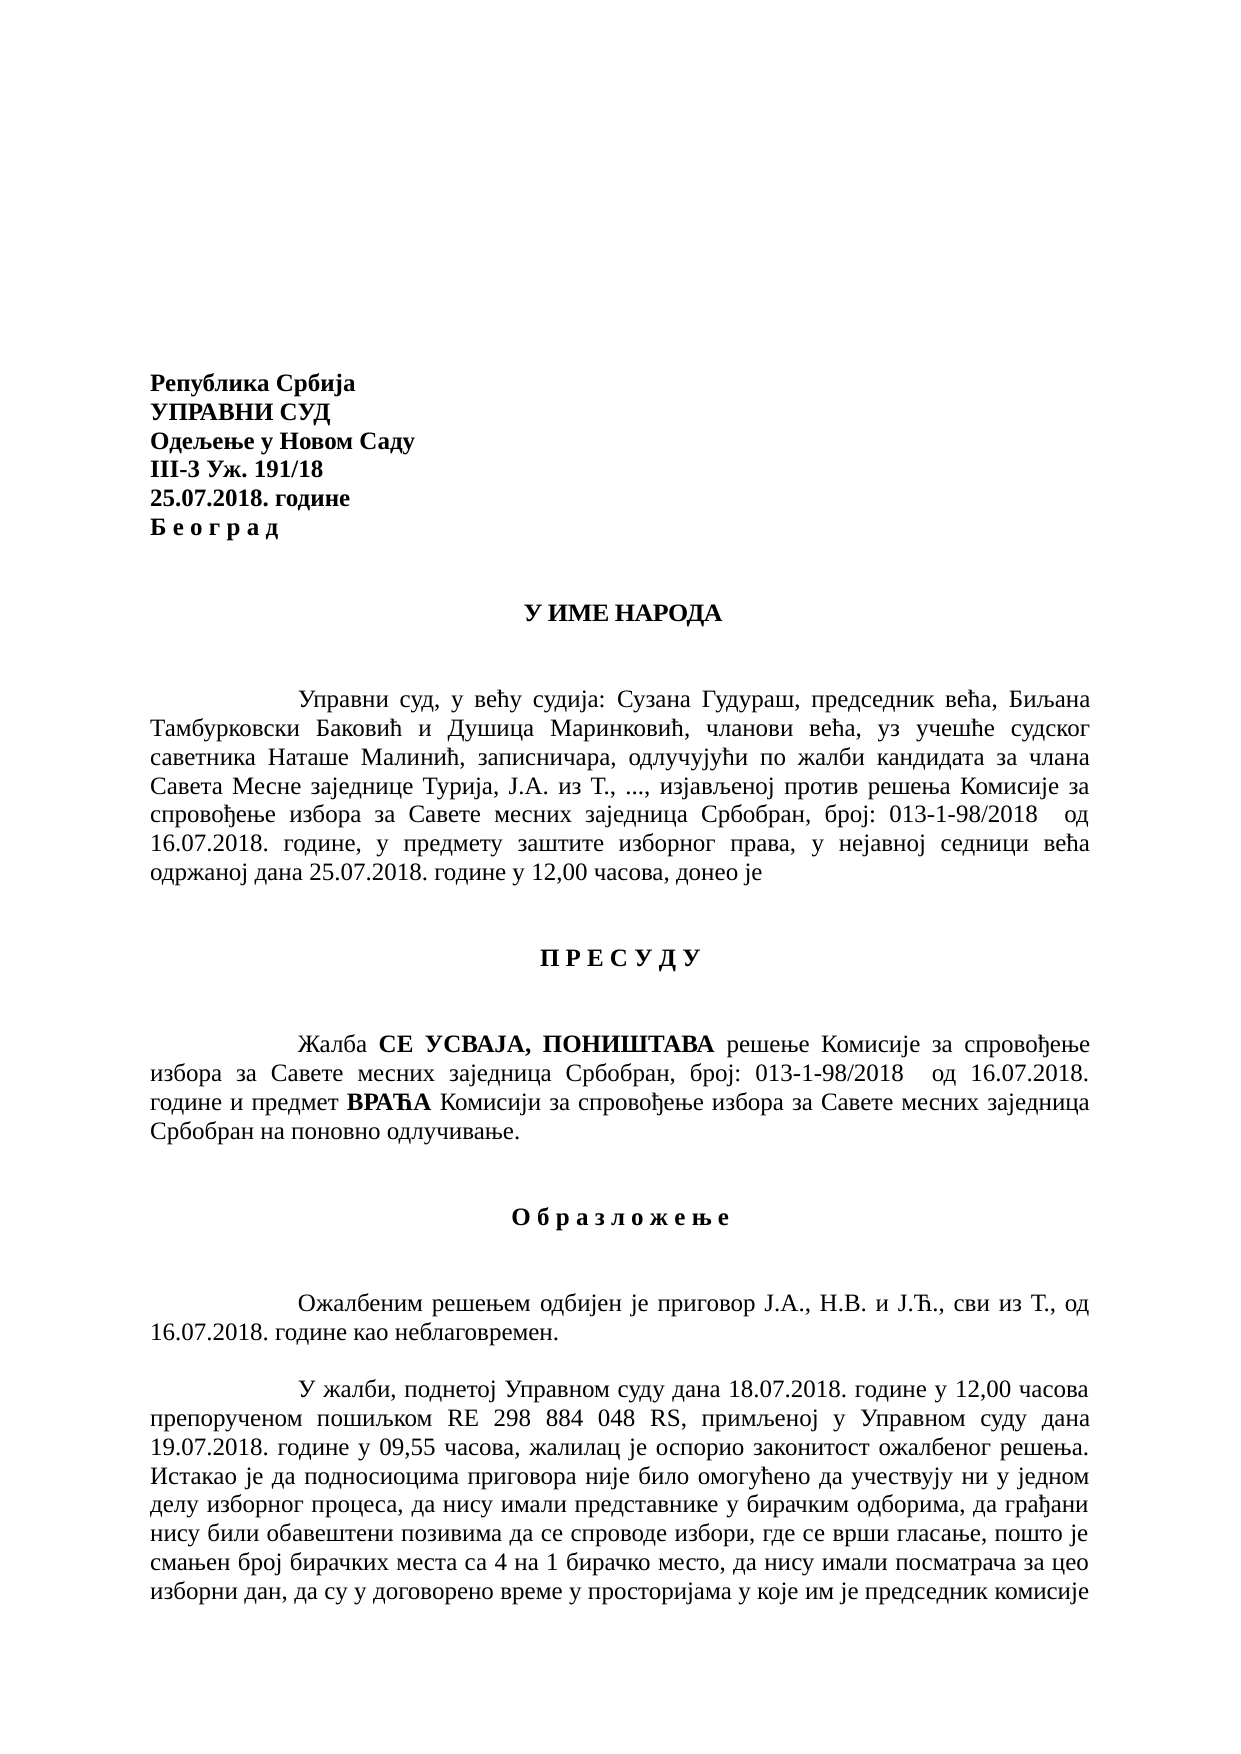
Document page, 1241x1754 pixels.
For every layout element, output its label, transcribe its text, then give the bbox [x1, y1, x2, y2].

text Б е о г р а д [150, 512, 1090, 541]
text О б р а з л о ж е њ е [150, 1202, 1090, 1231]
text Одељење у Новом Саду [150, 426, 1090, 454]
text У ИМЕ НАРОДА [150, 598, 1090, 627]
text У жалби, поднетој Управном суду дана 18.07.2018. године у 12,00 часова препорученом пошиљком RE 298 884 048 RS, примљеној у Управном суду дана 19.07.2018. године у 09,55 часова, жалилац је оспорио законитост ожалбеног решења. Истакао је да подносиоцима приговора није било омогућено да учествују ни у једном делу изборног процеса, да нису имали представнике у бирачким одборима, да грађани нису били обавештени позивима да се спроводе избори, где се врши гласање, пошто је смањен број бирачких места са 4 на 1 бирачко место, да нису имали посматрача за цео изборни дан, да су у договорено време у просторијама у које им је председник комисије [150, 1374, 1090, 1604]
text УПРАВНИ СУД [150, 397, 1090, 426]
text Управни суд, у већу судија: Сузана Гудураш, председник већа, Биљана Тамбурковски Баковић и Душица Маринковић, чланови већа, уз учешће судског саветника Наташе Малинић, записничарa, одлучујући по жалби кандидата за члана Савета Месне заједнице Турија, Ј.А. из Т., ..., изјављеној против решења Комисије за спровођење избора за Савете месних заједница Србобран, број: 013-1-98/2018 од 16.07.2018. године, у предмету заштите изборног права, у нејавној седници већа одржаној дана 25.07.2018. године у 12,00 часова, донео је [150, 684, 1090, 886]
text III-3 Уж. 191/18 [150, 454, 1090, 483]
text Ожалбеним решењем одбијен је приговор Ј.А., Н.В. и Ј.Ћ., сви из Т., од 16.07.2018. године као неблаговремен. [150, 1288, 1090, 1346]
text П Р Е С У Д У [150, 943, 1090, 972]
text Република Србија [150, 148, 1090, 397]
text Жалба СЕ УСВАЈА, ПОНИШТАВА решење Комисије за спровођење избора за Савете месних заједница Србобран, број: 013-1-98/2018 од 16.07.2018. године и предмет ВРАЋА Комисији за спровођење избора за Савете месних заједница Србобран на поновно одлучивање. [150, 1029, 1090, 1144]
text 25.07.2018. године [150, 483, 1090, 512]
